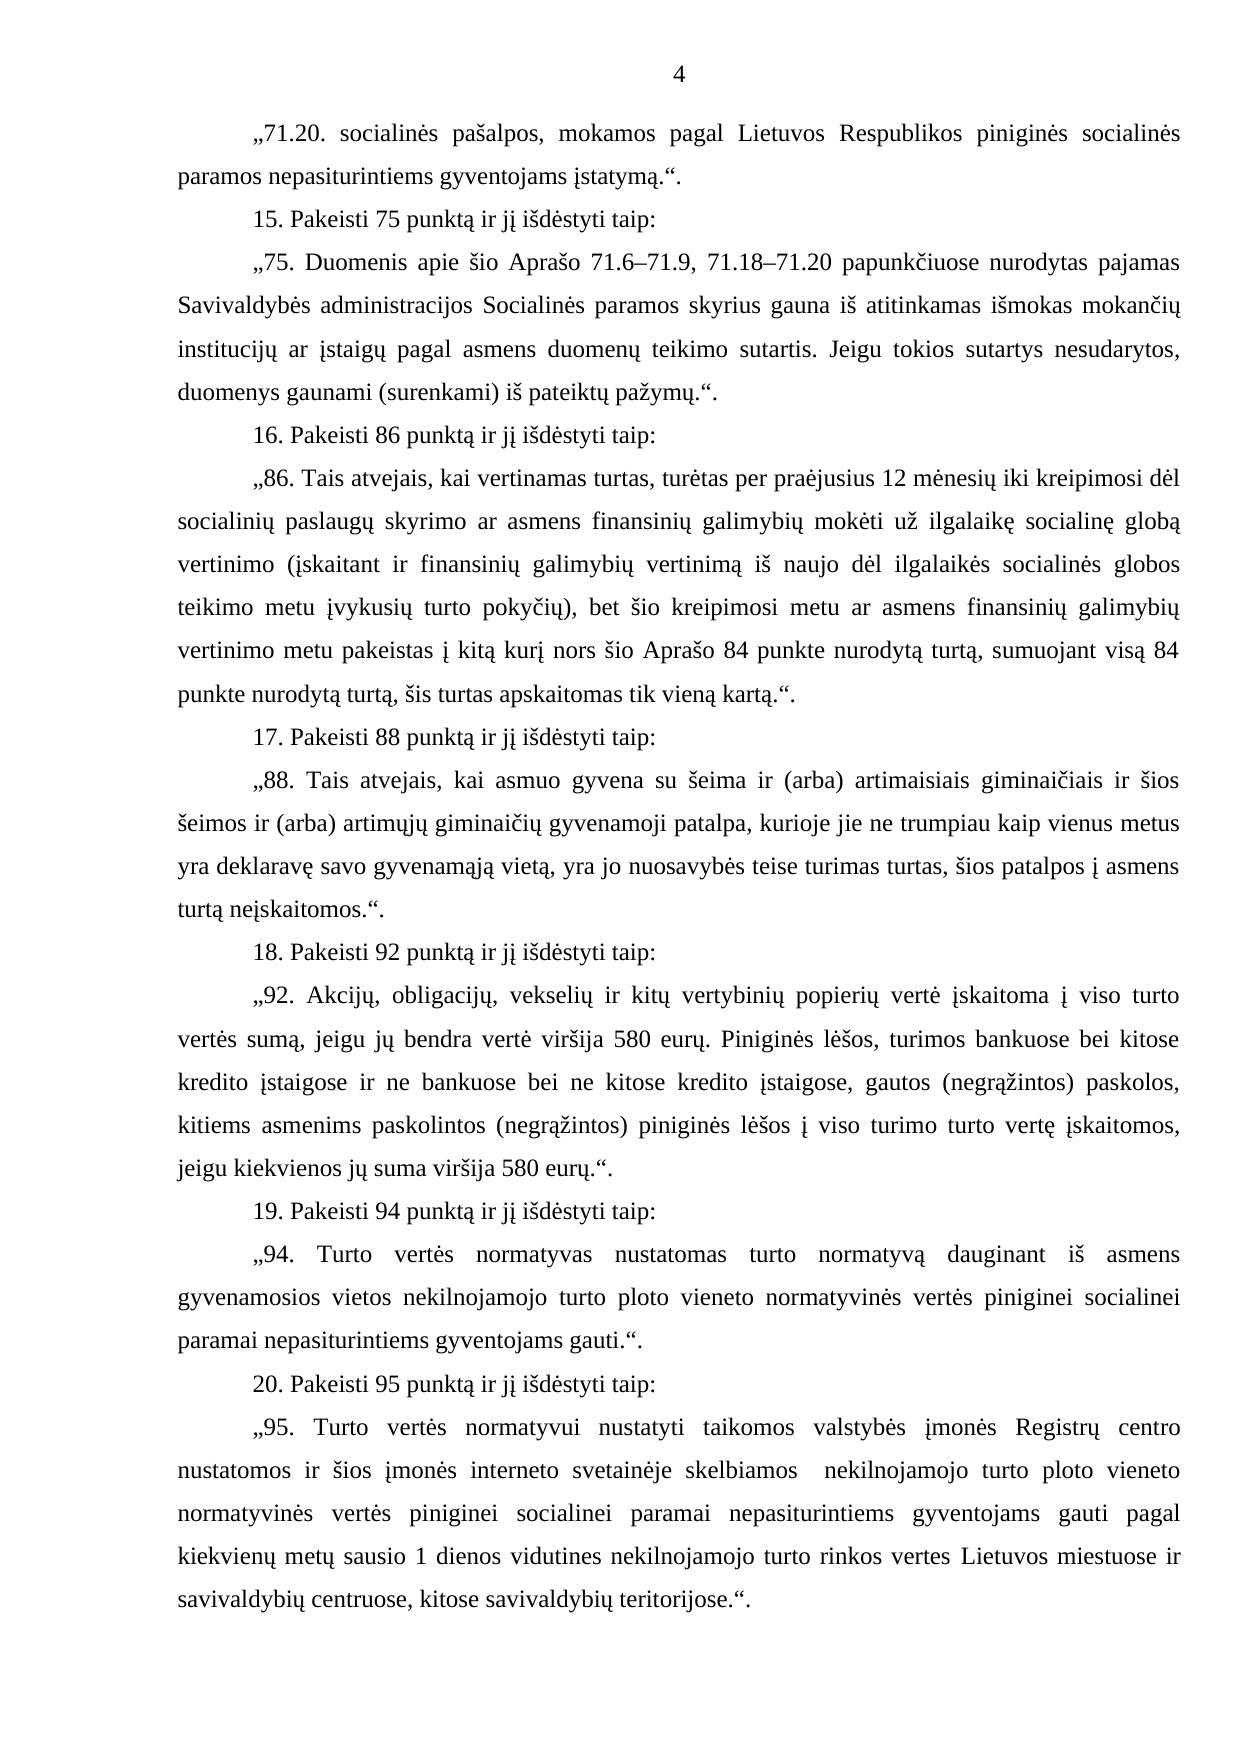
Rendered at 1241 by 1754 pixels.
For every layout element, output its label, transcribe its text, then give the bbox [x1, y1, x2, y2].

text 19. Pakeisti 94 punktą ir jį išdėstyti taip: [177, 1196, 1181, 1225]
text „86. Tais atvejais, kai vertinamas turtas, turėtas per praėjusius 12 mėnesių iki kreipimosi dėl socialinių paslaugų skyrimo ar asmens finansinių galimybių mokėti už ilgalaikę socialinę globą vertinimo (įskaitant ir finansinių galimybių vertinimą iš naujo dėl ilgalaikės socialinės globos teikimo metu įvykusių turto pokyčių), bet šio kreipimosi metu ar asmens finansinių galimybių vertinimo metu pakeistas į kitą kurį nors šio Aprašo 84 punkte nurodytą turtą, sumuojant visą 84 punkte nurodytą turtą, šis turtas apskaitomas tik vieną kartą.“. [177, 463, 1181, 707]
text 16. Pakeisti 86 punktą ir jį išdėstyti taip: [177, 420, 1181, 449]
text „94. Turto vertės normatyvas nustatomas turto normatyvą dauginant iš asmens gyvenamosios vietos nekilnojamojo turto ploto vieneto normatyvinės vertės piniginei socialinei paramai nepasiturintiems gyventojams gauti.“. [177, 1239, 1181, 1354]
text „92. Akcijų, obligacijų, vekselių ir kitų vertybinių popierių vertė įskaitoma į viso turto vertės sumą, jeigu jų bendra vertė viršija 580 eurų. Piniginės lėšos, turimos bankuose bei kitose kredito įstaigose ir ne bankuose bei ne kitose kredito įstaigose, gautos (negrąžintos) paskolos, kitiems asmenims paskolintos (negrąžintos) piniginės lėšos į viso turimo turto vertę įskaitomos, jeigu kiekvienos jų suma viršija 580 eurų.“. [177, 981, 1181, 1182]
text „71.20. socialinės pašalpos, mokamos pagal Lietuvos Respublikos piniginės socialinės paramos nepasiturintiems gyventojams įstatymą.“. [177, 118, 1181, 190]
text 17. Pakeisti 88 punktą ir jį išdėstyti taip: [177, 722, 1181, 751]
text „75. Duomenis apie šio Aprašo 71.6–71.9, 71.18–71.20 papunkčiuose nurodytas pajamas Savivaldybės administracijos Socialinės paramos skyrius gauna iš atitinkamas išmokas mokančių institucijų ar įstaigų pagal asmens duomenų teikimo sutartis. Jeigu tokios sutartys nesudarytos, duomenys gaunami (surenkami) iš pateiktų pažymų.“. [177, 247, 1181, 406]
text „95. Turto vertės normatyvui nustatyti taikomos valstybės įmonės Registrų centro nustatomos ir šios įmonės interneto svetainėje skelbiamos nekilnojamojo turto ploto vieneto normatyvinės vertės piniginei socialinei paramai nepasiturintiems gyventojams gauti pagal kiekvienų metų sausio 1 dienos vidutines nekilnojamojo turto rinkos vertes Lietuvos miestuose ir savivaldybių centruose, kitose savivaldybių teritorijose.“. [177, 1412, 1181, 1613]
text „88. Tais atvejais, kai asmuo gyvena su šeima ir (arba) artimaisiais giminaičiais ir šios šeimos ir (arba) artimųjų giminaičių gyvenamoji patalpa, kurioje jie ne trumpiau kaip vienus metus yra deklaravę savo gyvenamąją vietą, yra jo nuosavybės teise turimas turtas, šios patalpos į asmens turtą neįskaitomos.“. [177, 765, 1181, 923]
text 18. Pakeisti 92 punktą ir jį išdėstyti taip: [177, 937, 1181, 966]
text 20. Pakeisti 95 punktą ir jį išdėstyti taip: [177, 1369, 1181, 1397]
text 15. Pakeisti 75 punktą ir jį išdėstyti taip: [177, 204, 1181, 233]
